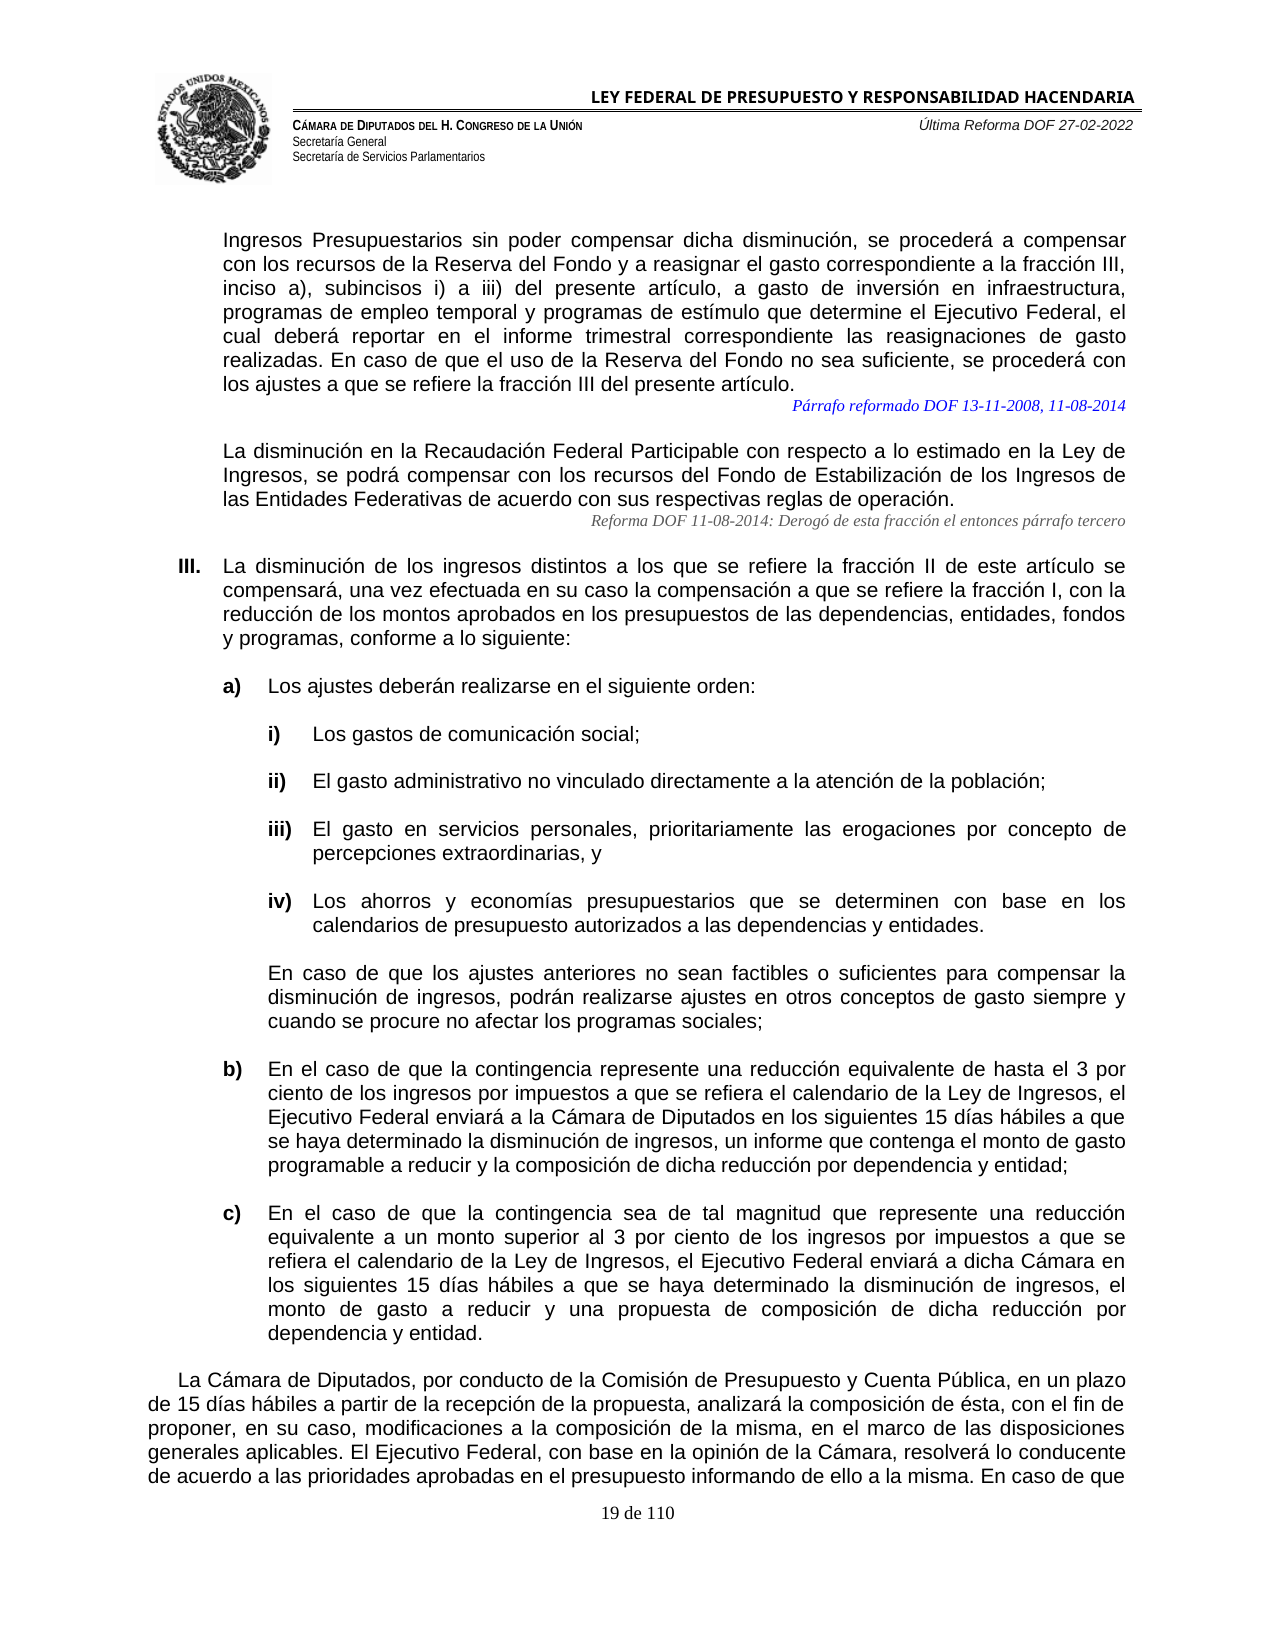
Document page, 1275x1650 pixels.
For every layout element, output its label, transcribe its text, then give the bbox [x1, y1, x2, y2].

text iv) Los ahorros y economías presupuestarios que se determinen con base en los calendarios de presupuesto autorizados a las dependencias y entidades. [268, 889, 1127, 937]
text Reforma DOF 11-08-2014: Derogó de esta fracción el entonces párrafo tercero [148, 511, 1127, 530]
text Ingresos Presupuestarios sin poder compensar dicha disminución, se procederá a compensar con los recursos de la Reserva del Fondo y a reasignar el gasto correspondiente a la fracción III, inciso a), subincisos i) a iii) del presente artículo, a gasto de inversión en infraestructura, programas de empleo temporal y programas de estímulo que determine el Ejecutivo Federal, el cual deberá reportar en el informe trimestral correspondiente las reasignaciones de gasto realizadas. En caso de que el uso de la Reserva del Fondo no sea suficiente, se procederá con los ajustes a que se refiere la fracción III del presente artículo. [178, 228, 1127, 396]
text c) En el caso de que la contingencia sea de tal magnitud que represente una reducción equivalente a un monto superior al 3 por ciento de los ingresos por impuestos a que se refiera el calendario de la Ley de Ingresos, el Ejecutivo Federal enviará a dicha Cámara en los siguientes 15 días hábiles a que se haya determinado la disminución de ingresos, el monto de gasto a reducir y una propuesta de composición de dicha reducción por dependencia y entidad. [223, 1201, 1127, 1344]
text ii) El gasto administrativo no vinculado directamente a la atención de la población; [268, 769, 1127, 793]
text iii) El gasto en servicios personales, prioritariamente las erogaciones por concepto de percepciones extraordinarias, y [268, 817, 1127, 865]
text En caso de que los ajustes anteriores no sean factibles o suficientes para compensar la disminución de ingresos, podrán realizarse ajustes en otros conceptos de gasto siempre y cuando se procure no afectar los programas sociales; [268, 961, 1127, 1033]
text i) Los gastos de comunicación social; [268, 721, 1127, 745]
text Párrafo reformado DOF 13-11-2008, 11-08-2014 [148, 396, 1127, 415]
text III. La disminución de los ingresos distintos a los que se refiere la fracción II de este artículo se compensará, una vez efectuada en su caso la compensación a que se refiere la fracción I, con la reducción de los montos aprobados en los presupuestos de las dependencias, entidades, fondos y programas, conforme a lo siguiente: [178, 554, 1127, 649]
text La disminución en la Recaudación Federal Participable con respecto a lo estimado en la Ley de Ingresos, se podrá compensar con los recursos del Fondo de Estabilización de los Ingresos de las Entidades Federativas de acuerdo con sus respectivas reglas de operación. [223, 439, 1127, 511]
text b) En el caso de que la contingencia represente una reducción equivalente de hasta el 3 por ciento de los ingresos por impuestos a que se refiera el calendario de la Ley de Ingresos, el Ejecutivo Federal enviará a la Cámara de Diputados en los siguientes 15 días hábiles a que se haya determinado la disminución de ingresos, un informe que contenga el monto de gasto programable a reducir y la composición de dicha reducción por dependencia y entidad; [223, 1057, 1127, 1177]
text La Cámara de Diputados, por conducto de la Comisión de Presupuesto y Cuenta Pública, en un plazo de 15 días hábiles a partir de la recepción de la propuesta, analizará la composición de ésta, con el fin de proponer, en su caso, modificaciones a la composición de la misma, en el marco de las disposiciones generales aplicables. El Ejecutivo Federal, con base en la opinión de la Cámara, resolverá lo conducente de acuerdo a las prioridades aprobadas en el presupuesto informando de ello a la misma. En caso de que [148, 1368, 1127, 1488]
text a) Los ajustes deberán realizarse en el siguiente orden: [223, 673, 1127, 697]
